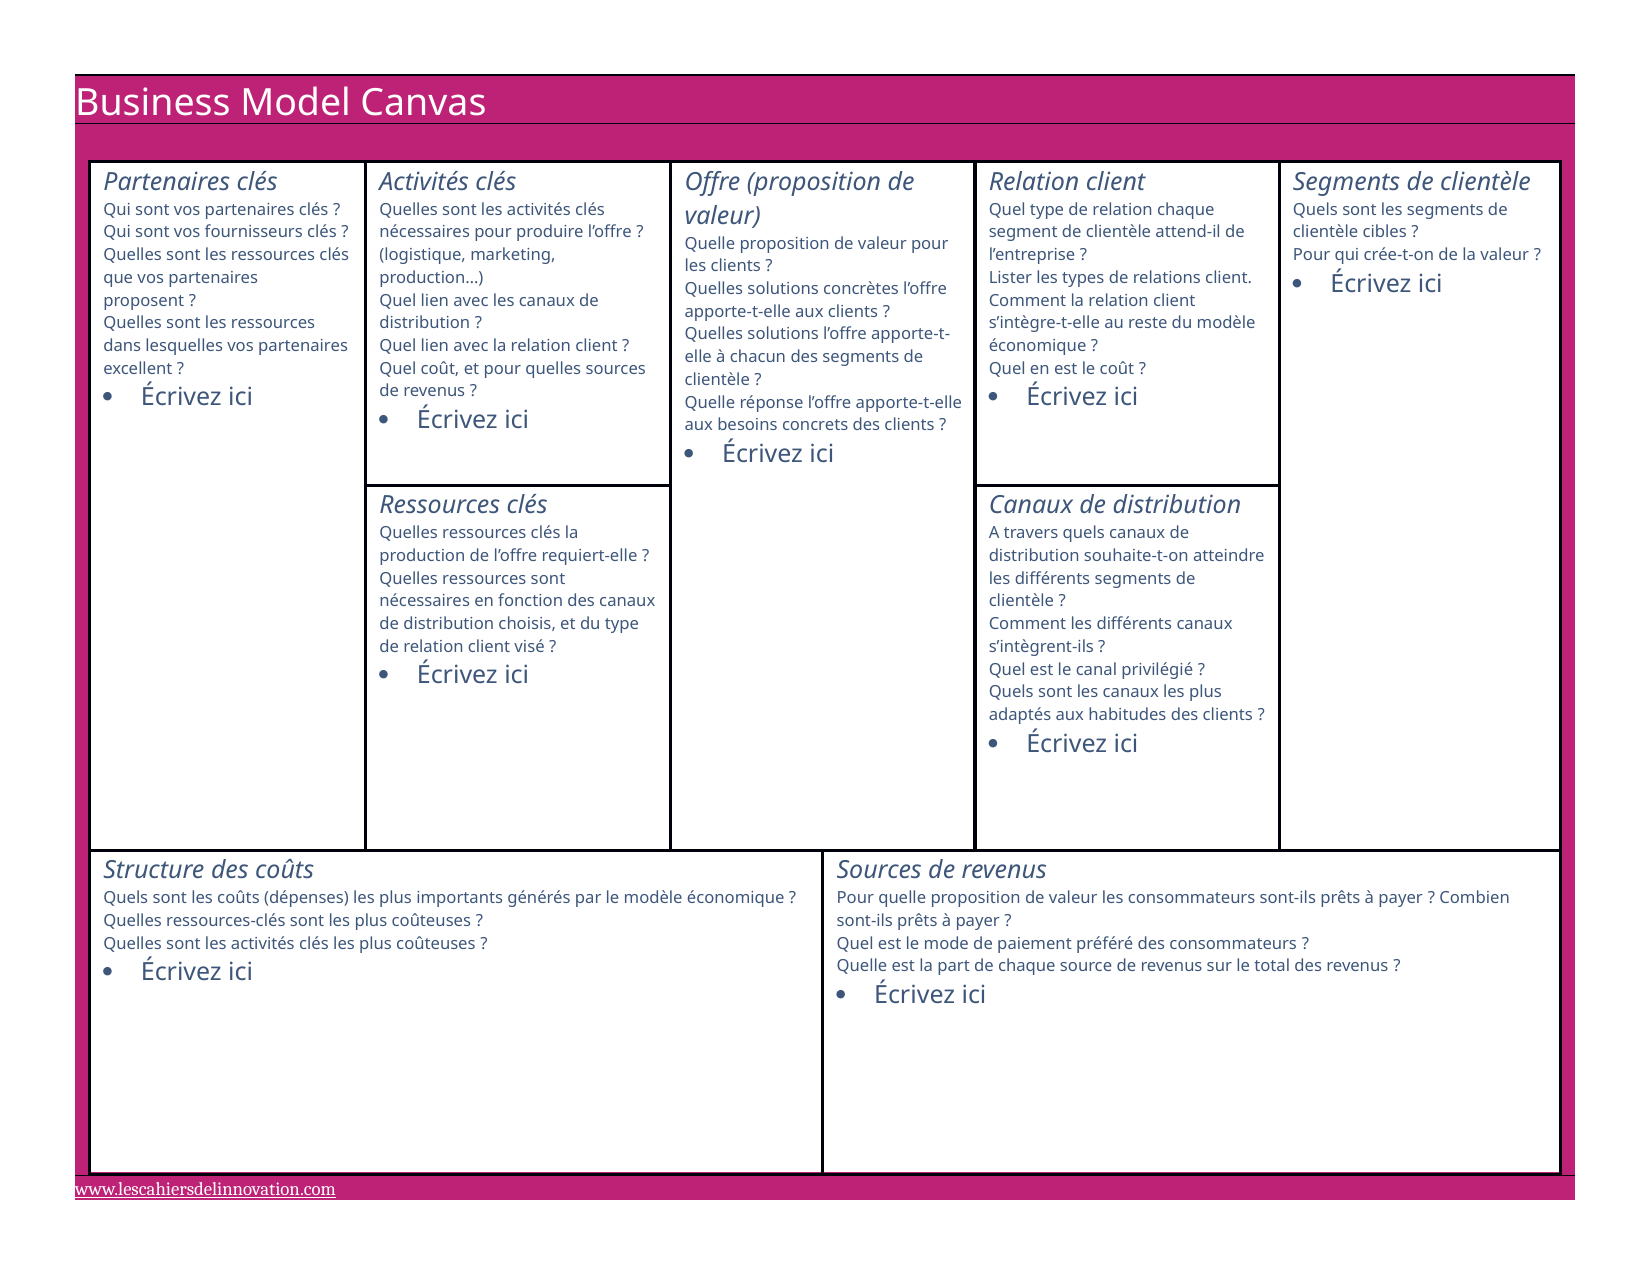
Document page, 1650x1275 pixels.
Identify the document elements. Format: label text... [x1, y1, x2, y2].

table_cell Sources de revenus Pour quelle proposition de valeur les consommateurs sont-ils prêts à payer ? Combien sont-ils prêts à payer ? Quel est le mode de paiement préféré des consommateurs ? Quelle est la part de chaque source de revenus sur le total des revenus ? Écrivez ici [824, 852, 1559, 1172]
table_cell Structure des coûts Quels sont les coûts (dépenses) les plus importants générés par le modèle économique ? Quelles ressources-clés sont les plus coûteuses ? Quelles sont les activités clés les plus coûteuses ? Écrivez ici [91, 852, 821, 1172]
table_cell Canaux de distribution A travers quels canaux de distribution souhaite-t-on atteindre les différents segments de clientèle ? Comment les différents canaux s’intègrent-ils ? Quel est le canal privilégié ? Quels sont les canaux les plus adaptés aux habitudes des clients ? Écrivez ici [977, 487, 1278, 849]
table_header Segments de clientèle Quels sont les segments de clientèle cibles ? Pour qui crée-t-on de la valeur ? Écrivez ici [1281, 163, 1559, 849]
table_header Offre (proposition de valeur) Quelle proposition de valeur pour les clients ? Quelles solutions concrètes l’offre apporte-t-elle aux clients ? Quelles solutions l’offre apporte-t-elle à chacun des segments de clientèle ? Quelle réponse l’offre apporte-t-elle aux besoins concrets des clients ? Écrivez ici [672, 163, 973, 849]
table_header Partenaires clés Qui sont vos partenaires clés ? Qui sont vos fournisseurs clés ? Quelles sont les ressources clés que vos partenaires proposent ? Quelles sont les ressources dans lesquelles vos partenaires excellent ? Écrivez ici [91, 163, 364, 849]
table_header Relation client Quel type de relation chaque segment de clientèle attend-il de l’entreprise ? Lister les types de relations client. Comment la relation client s’intègre-t-elle au reste du modèle économique ? Quel en est le coût ? Écrivez ici [977, 163, 1278, 484]
table_header Activités clés Quelles sont les activités clés nécessaires pour produire l’offre ? (logistique, marketing, production…) Quel lien avec les canaux de distribution ? Quel lien avec la relation client ? Quel coût, et pour quelles sources de revenus ? Écrivez ici [367, 163, 669, 484]
table_cell Ressources clés Quelles ressources clés la production de l’offre requiert-elle ? Quelles ressources sont nécessaires en fonction des canaux de distribution choisis, et du type de relation client visé ? Écrivez ici [367, 487, 669, 849]
text Business Model Canvas [75, 76, 1575, 123]
